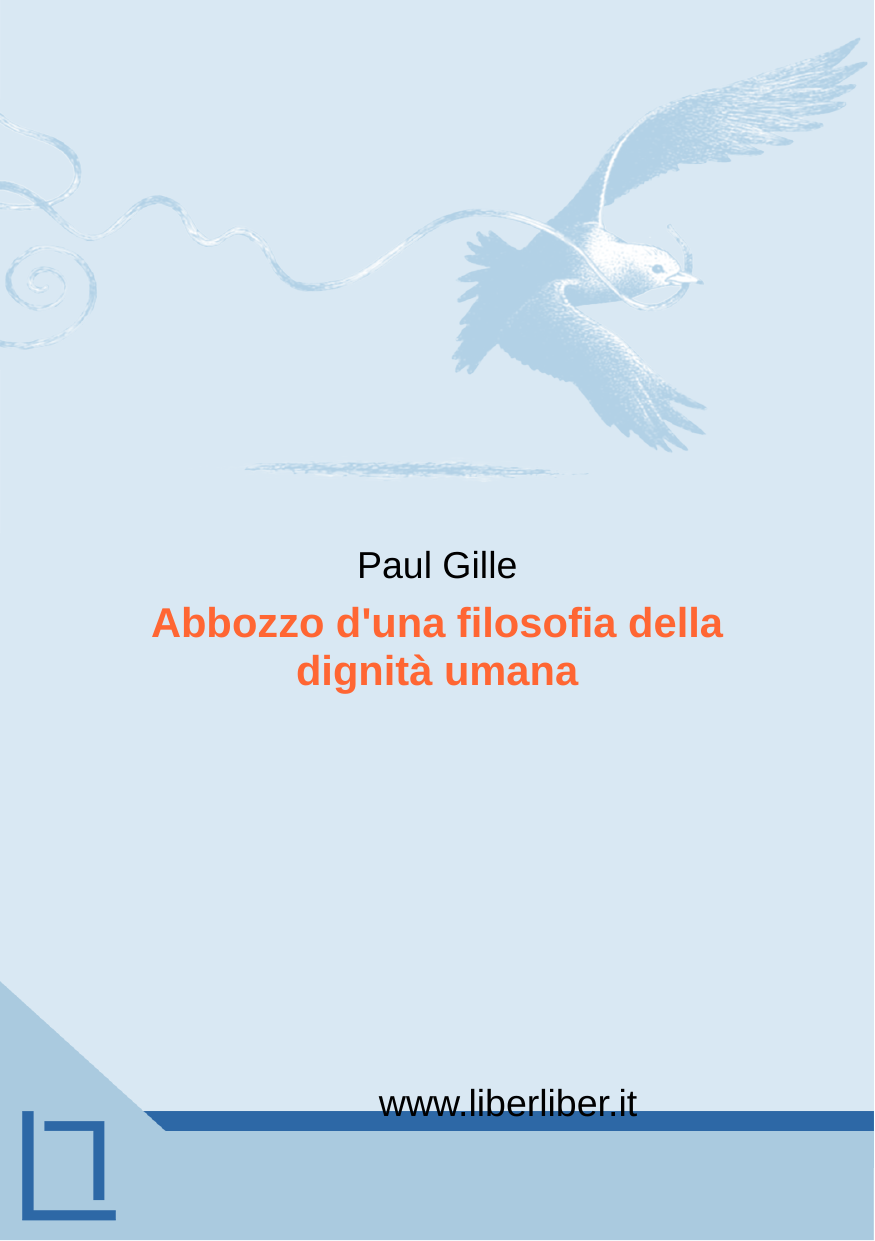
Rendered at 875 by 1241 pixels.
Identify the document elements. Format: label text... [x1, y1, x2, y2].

text Abbozzo d'una filosofia della dignità umana [94, 598, 779, 694]
text Paul Gille [94, 543, 779, 586]
text www.liberliber.it [331, 1081, 685, 1124]
picture [0, 0, 874, 1241]
